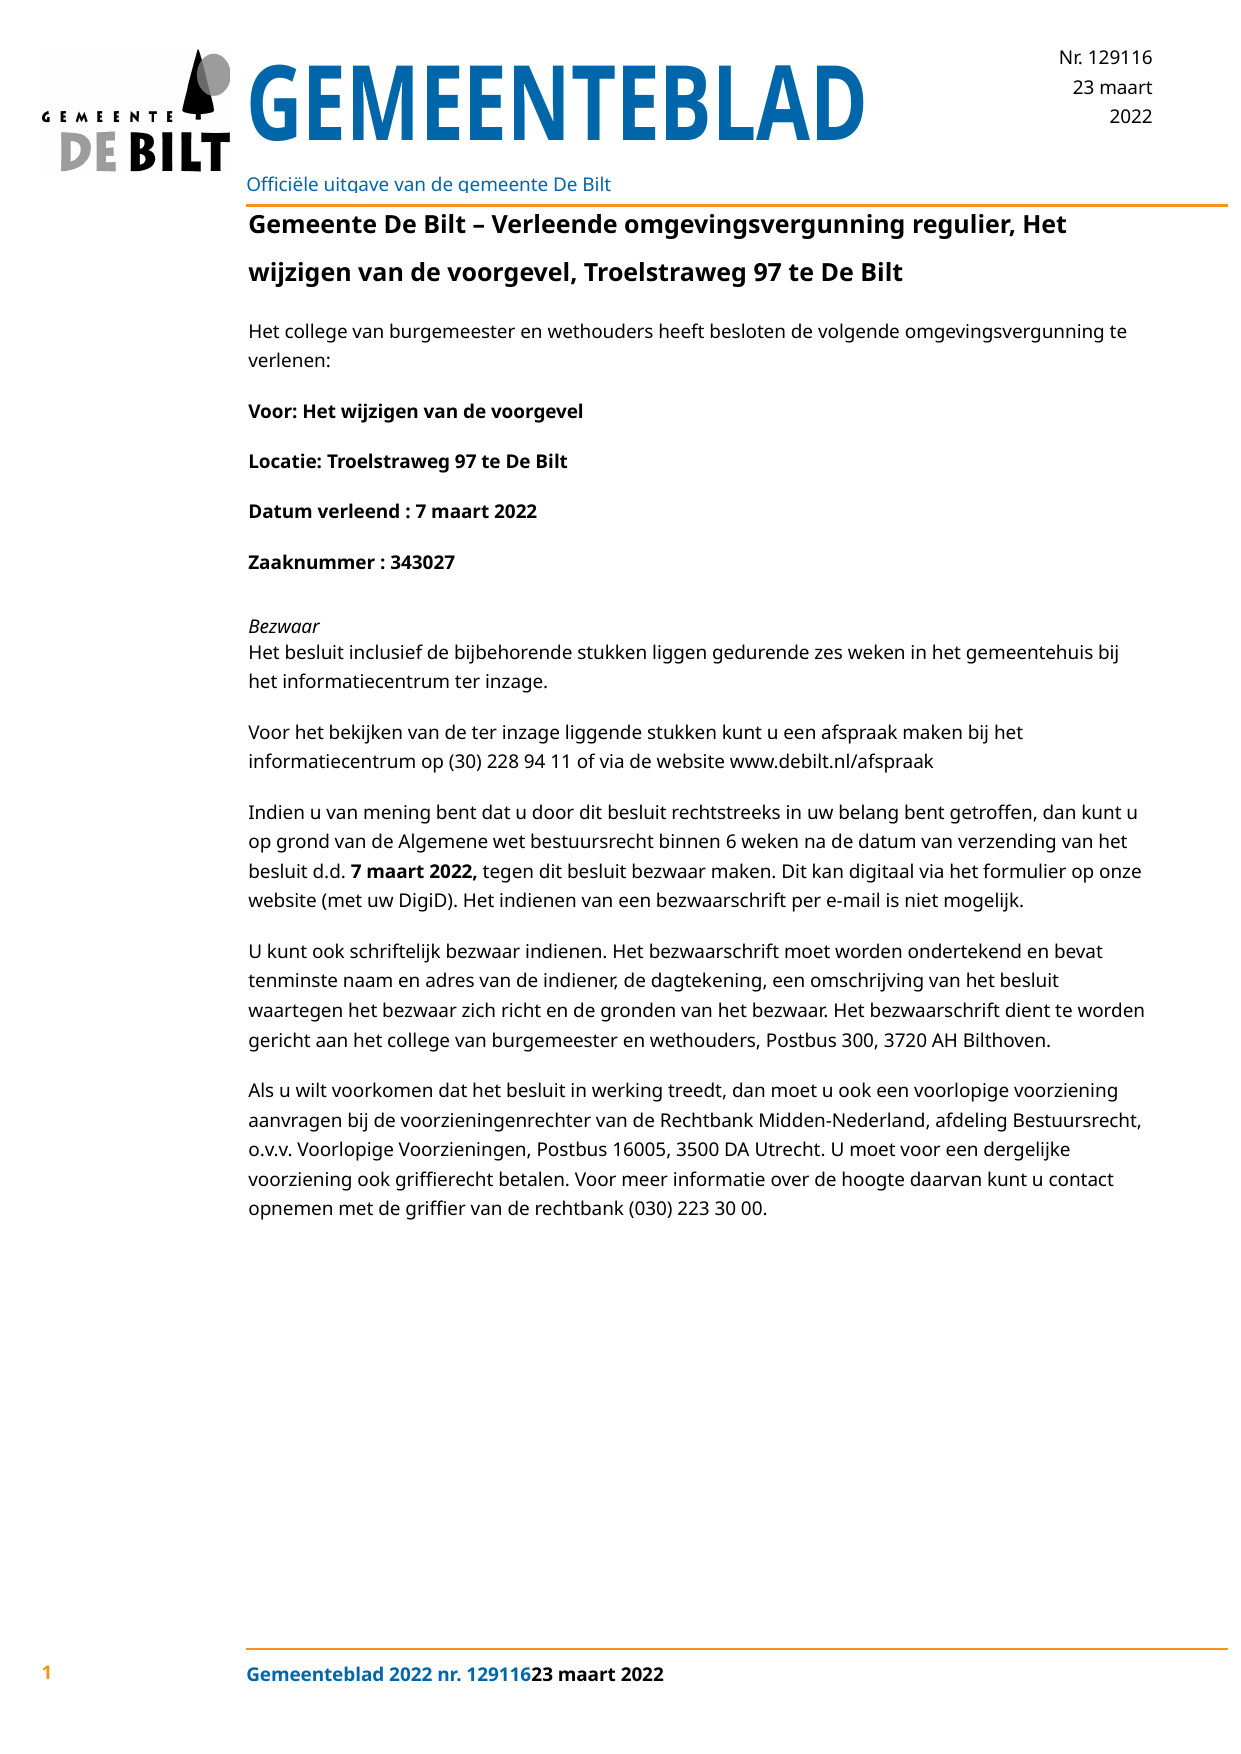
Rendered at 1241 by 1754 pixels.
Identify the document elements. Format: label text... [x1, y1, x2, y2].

text Datum verleend : 7 maart 2022 [248, 499, 1152, 524]
text Gemeente De Bilt – Verleende omgevingsvergunning regulier, Het wijzigen van de voorgevel, Troelstraweg 97 te De Bilt [248, 207, 1152, 288]
text Voor het bekijken van de ter inzage liggende stukken kunt u een afspraak maken bij het informatiecentrum op (30) 228 94 11 of via de website www.debilt.nl/afspraak [248, 719, 1152, 774]
text Bezwaar [248, 613, 1152, 639]
text Het college van burgemeester en wethouders heeft besloten de volgende omgevingsvergunning te verlenen: [248, 318, 1152, 373]
text Als u wilt voorkomen dat het besluit in werking treedt, dan moet u ook een voorlopige voorziening aanvragen bij de voorzieningenrechter van de Rechtbank Midden-Nederland, afdeling Bestuursrecht, o.v.v. Voorlopige Voorzieningen, Postbus 16005, 3500 DA Utrecht. U moet voor een dergelijke voorziening ook griffierecht betalen. Voor meer informatie over de hoogte daarvan kunt u contact opnemen met de griffier van de rechtbank (030) 223 30 00. [248, 1077, 1152, 1221]
picture [41, 47, 231, 172]
text Locatie: Troelstraweg 97 te De Bilt [248, 448, 1152, 474]
text U kunt ook schriftelijk bezwaar indienen. Het bezwaarschrift moet worden ondertekend en bevat tenminste naam en adres van de indiener, de dagtekening, een omschrijving van het besluit waartegen het bezwaar zich richt en de gronden van het bezwaar. Het bezwaarschrift dient te worden gericht aan het college van burgemeester en wethouders, Postbus 300, 3720 AH Bilthoven. [248, 938, 1152, 1052]
text Indien u van mening bent dat u door dit besluit rechtstreeks in uw belang bent getroffen, dan kunt u op grond van de Algemene wet bestuursrecht binnen 6 weken na de datum van verzending van het besluit d.d. 7 maart 2022, tegen dit besluit bezwaar maken. Dit kan digitaal via het formulier op onze website (met uw DigiD). Het indienen van een bezwaarschrift per e-mail is niet mogelijk. [248, 799, 1152, 913]
text Zaaknummer : 343027 [248, 549, 1152, 575]
text Voor: Het wijzigen van de voorgevel [248, 398, 1152, 424]
text Het besluit inclusief de bijbehorende stukken liggen gedurende zes weken in het gemeentehuis bij het informatiecentrum ter inzage. [248, 639, 1152, 694]
